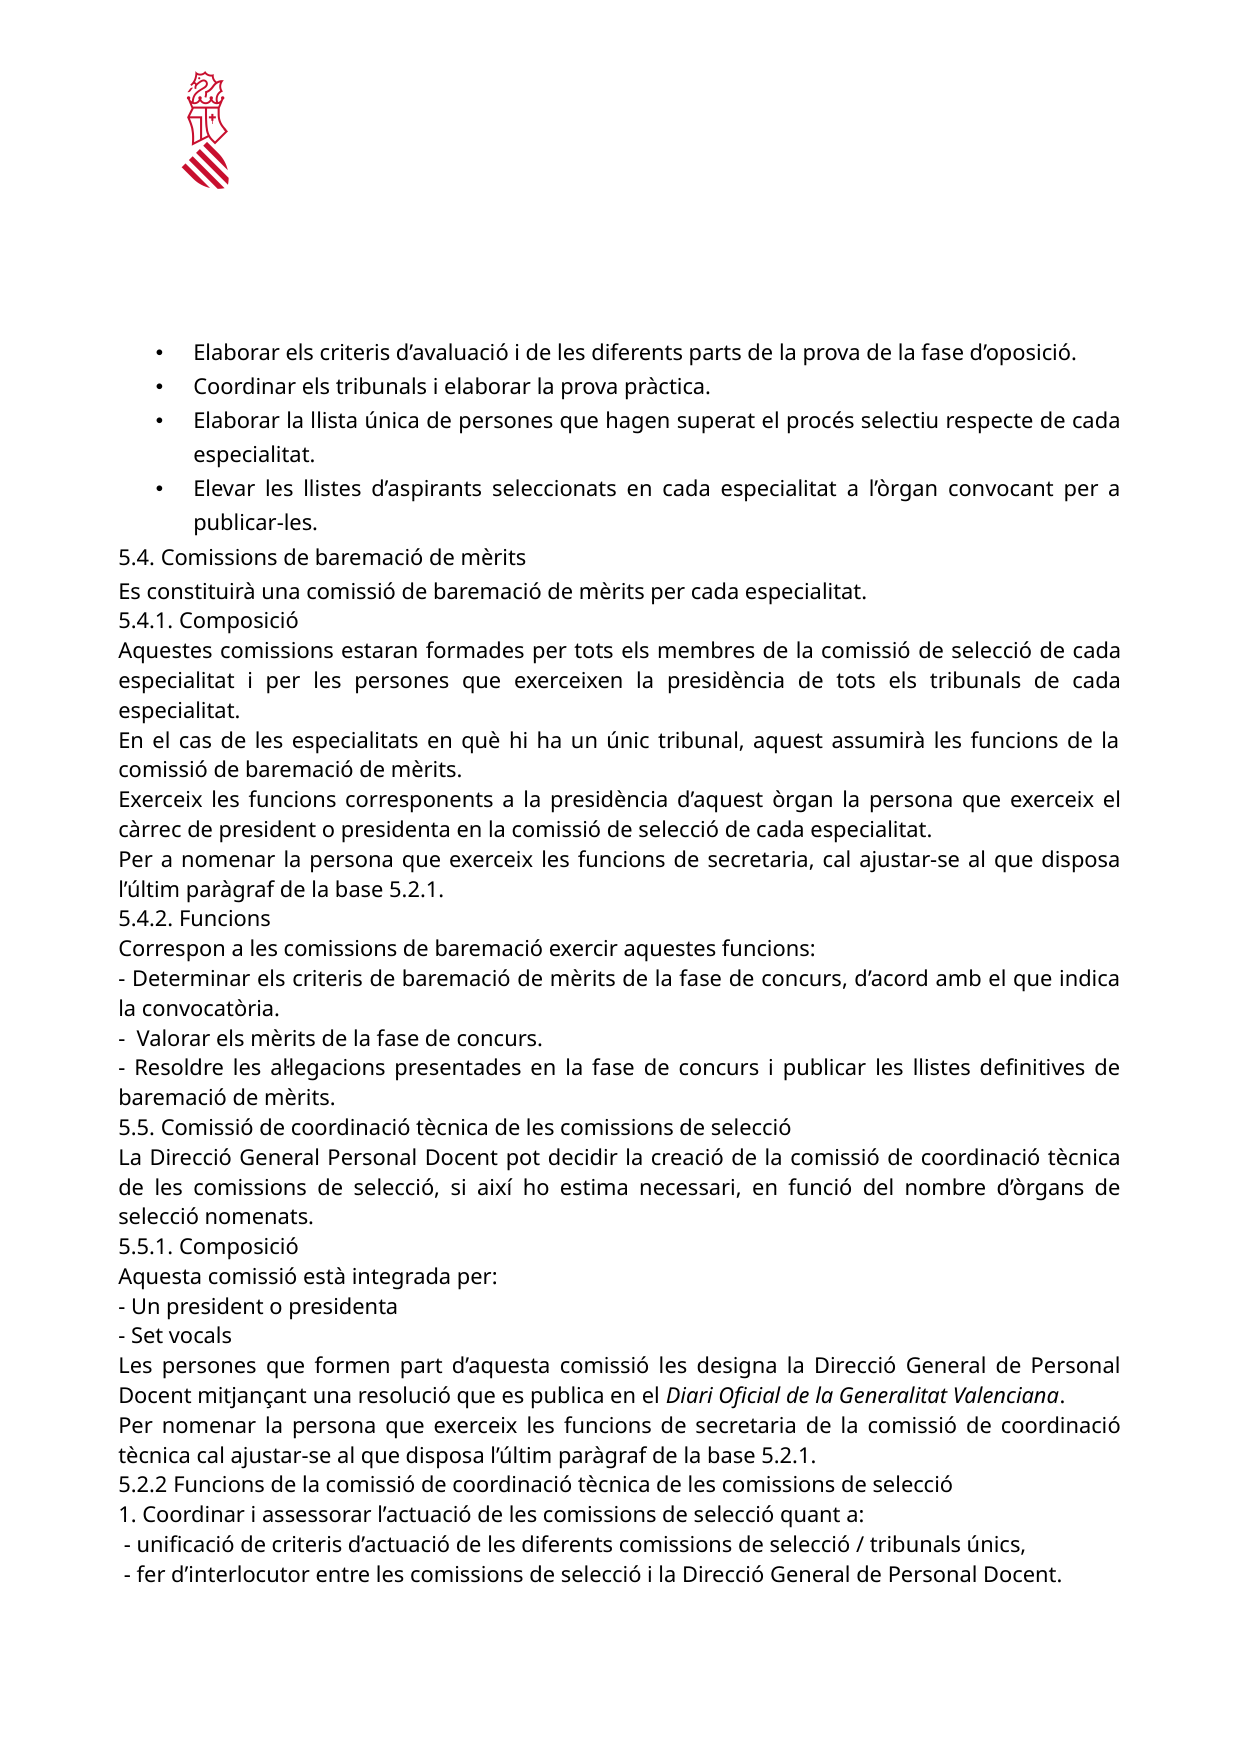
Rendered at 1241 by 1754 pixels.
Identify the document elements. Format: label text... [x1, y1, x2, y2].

text - Determinar els criteris de baremació de mèrits de la fase de concurs, d’acord amb el que indica la convocatòria. [118, 963, 1122, 1023]
text 5.5.1. Composició [118, 1231, 1122, 1261]
list Elaborar la llista única de persones que hagen superat el procés selectiu respecte de cada especialitat. [156, 405, 1122, 469]
text 5.4.2. Funcions [118, 903, 1122, 933]
list Elevar les llistes d’aspirants seleccionats en cada especialitat a l’òrgan convocant per a publicar-les. [156, 473, 1122, 537]
text - unificació de criteris d’actuació de les diferents comissions de selecció / tribunals únics, [118, 1529, 1122, 1559]
text Aquestes comissions estaran formades per tots els membres de la comissió de selecció de cada especialitat i per les persones que exerceixen la presidència de tots els tribunals de cada especialitat. [118, 635, 1122, 725]
list Coordinar els tribunals i elaborar la prova pràctica. [156, 371, 1122, 401]
text Correspon a les comissions de baremació exercir aquestes funcions: [118, 933, 1122, 963]
text 1. Coordinar i assessorar l’actuació de les comissions de selecció quant a: [118, 1499, 1122, 1529]
text - Un president o presidenta [118, 1291, 1122, 1321]
text Es constituirà una comissió de baremació de mèrits per cada especialitat. [118, 576, 1122, 606]
list - Valorar els mèrits de la fase de concurs. [118, 1023, 1122, 1052]
text En el cas de les especialitats en què hi ha un únic tribunal, aquest assumirà les funcions de la comissió de baremació de mèrits. [118, 725, 1122, 784]
list - Resoldre les al·legacions presentades en la fase de concurs i publicar les llistes definitives de baremació de mèrits. [118, 1052, 1122, 1112]
picture [181, 70, 229, 189]
text 5.5. Comissió de coordinació tècnica de les comissions de selecció [118, 1112, 1122, 1142]
text - fer d’interlocutor entre les comissions de selecció i la Direcció General de Personal Docent. [118, 1559, 1122, 1589]
text 5.2.2 Funcions de la comissió de coordinació tècnica de les comissions de selecció [118, 1469, 1122, 1499]
text Per nomenar la persona que exerceix les funcions de secretaria de la comissió de coordinació tècnica cal ajustar-se al que disposa l’últim paràgraf de la base 5.2.1. [118, 1410, 1122, 1469]
text Les persones que formen part d’aquesta comissió les designa la Direcció General de Personal Docent mitjançant una resolució que es publica en el Diari Oficial de la Generalitat Valenciana. [118, 1350, 1122, 1410]
text 5.4. Comissions de baremació de mèrits [118, 542, 1122, 571]
text Aquesta comissió està integrada per: [118, 1261, 1122, 1291]
list Elaborar els criteris d’avaluació i de les diferents parts de la prova de la fase d’oposició. [156, 337, 1122, 366]
text Per a nomenar la persona que exerceix les funcions de secretaria, cal ajustar-se al que disposa l’últim paràgraf de la base 5.2.1. [118, 844, 1122, 903]
text La Direcció General Personal Docent pot decidir la creació de la comissió de coordinació tècnica de les comissions de selecció, si així ho estima necessari, en funció del nombre d’òrgans de selecció nomenats. [118, 1142, 1122, 1231]
text Exerceix les funcions corresponents a la presidència d’aquest òrgan la persona que exerceix el càrrec de president o presidenta en la comissió de selecció de cada especialitat. [118, 784, 1122, 844]
text - Set vocals [118, 1321, 1122, 1350]
text 5.4.1. Composició [118, 606, 1122, 635]
